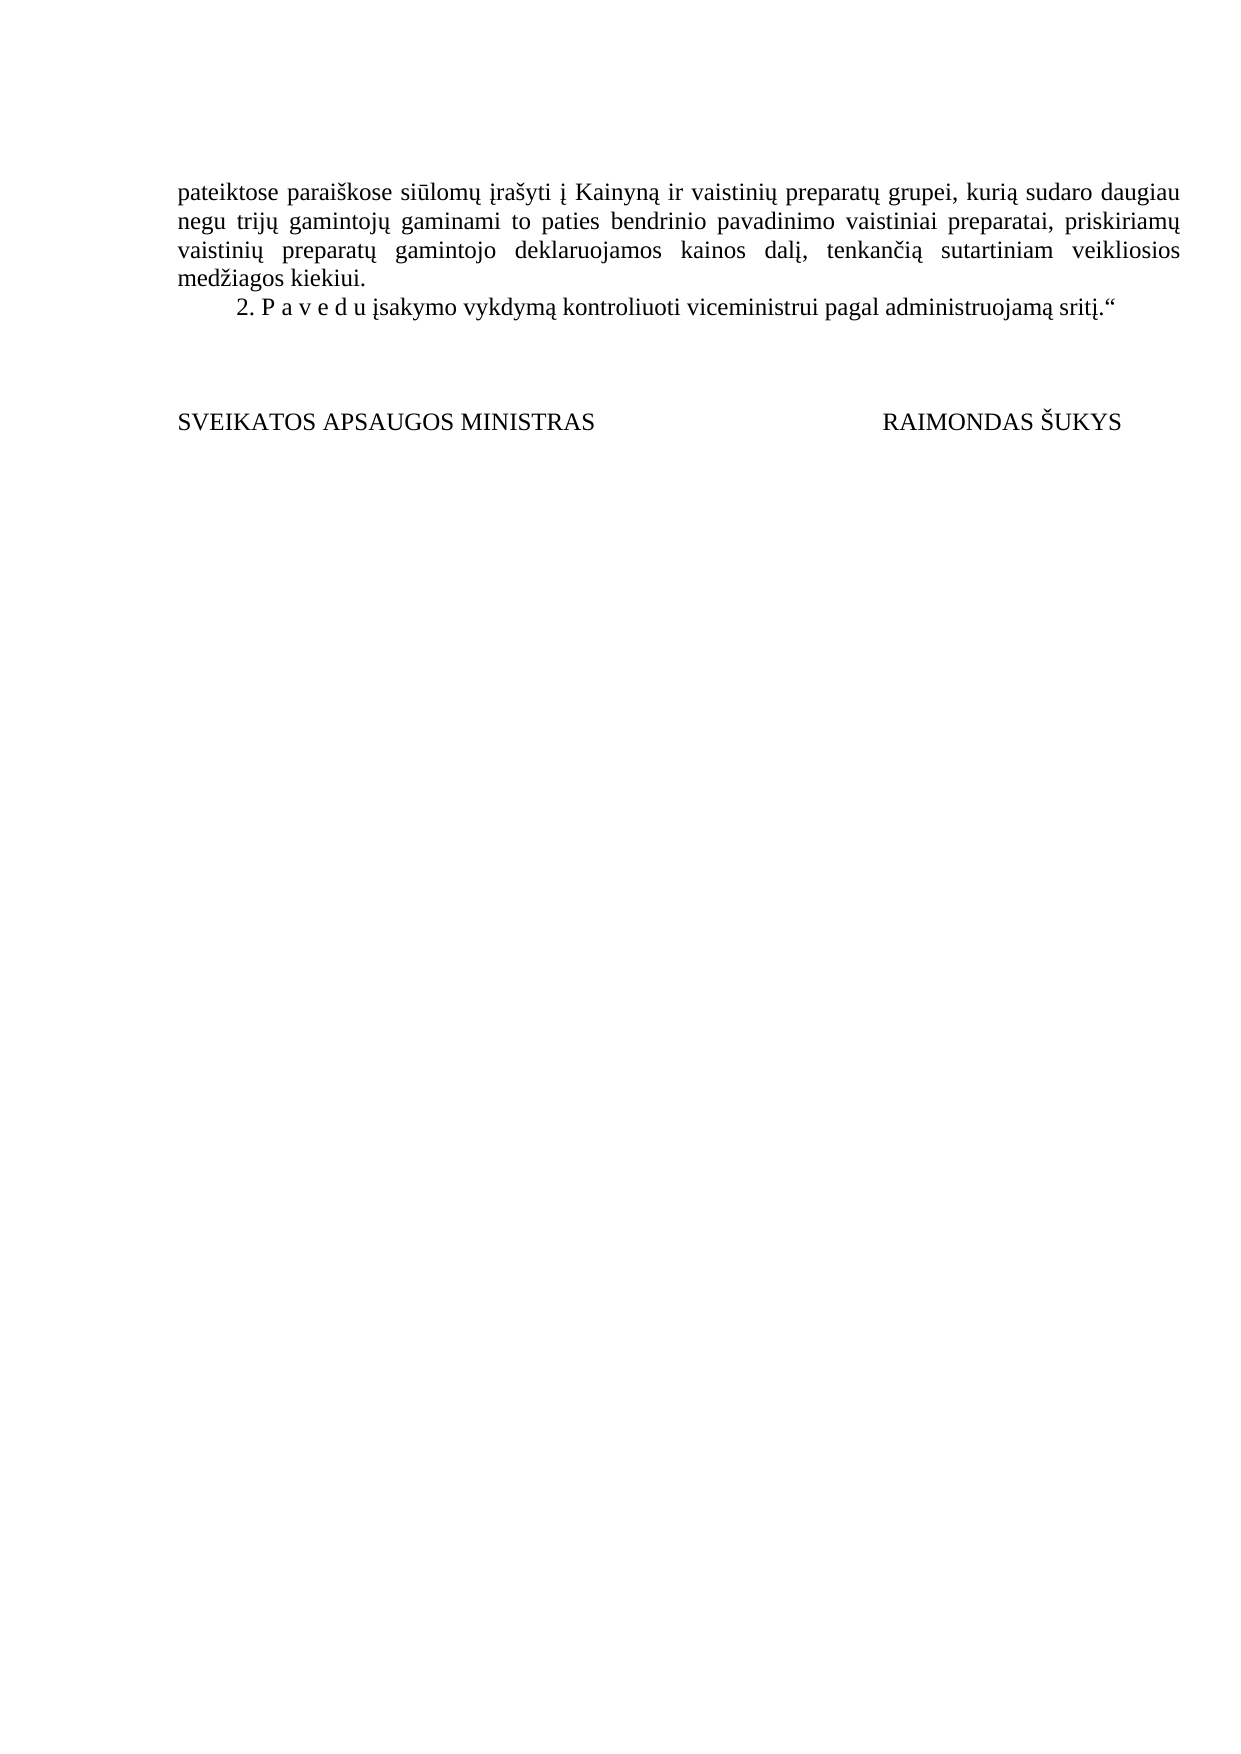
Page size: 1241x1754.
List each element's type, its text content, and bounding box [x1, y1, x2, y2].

text SVEIKATOS APSAUGOS MINISTRAS RAIMONDAS ŠUKYS [177, 407, 1181, 436]
text pateiktose paraiškose siūlomų įrašyti į Kainyną ir vaistinių preparatų grupei, kurią sudaro daugiau negu trijų gamintojų gaminami to paties bendrinio pavadinimo vaistiniai preparatai, priskiriamų vaistinių preparatų gamintojo deklaruojamos kainos dalį, tenkančią sutartiniam veikliosios medžiagos kiekiui. [177, 177, 1181, 292]
text 2. P a v e d u įsakymo vykdymą kontroliuoti viceministrui pagal administruojamą sritį.“ [177, 292, 1181, 321]
